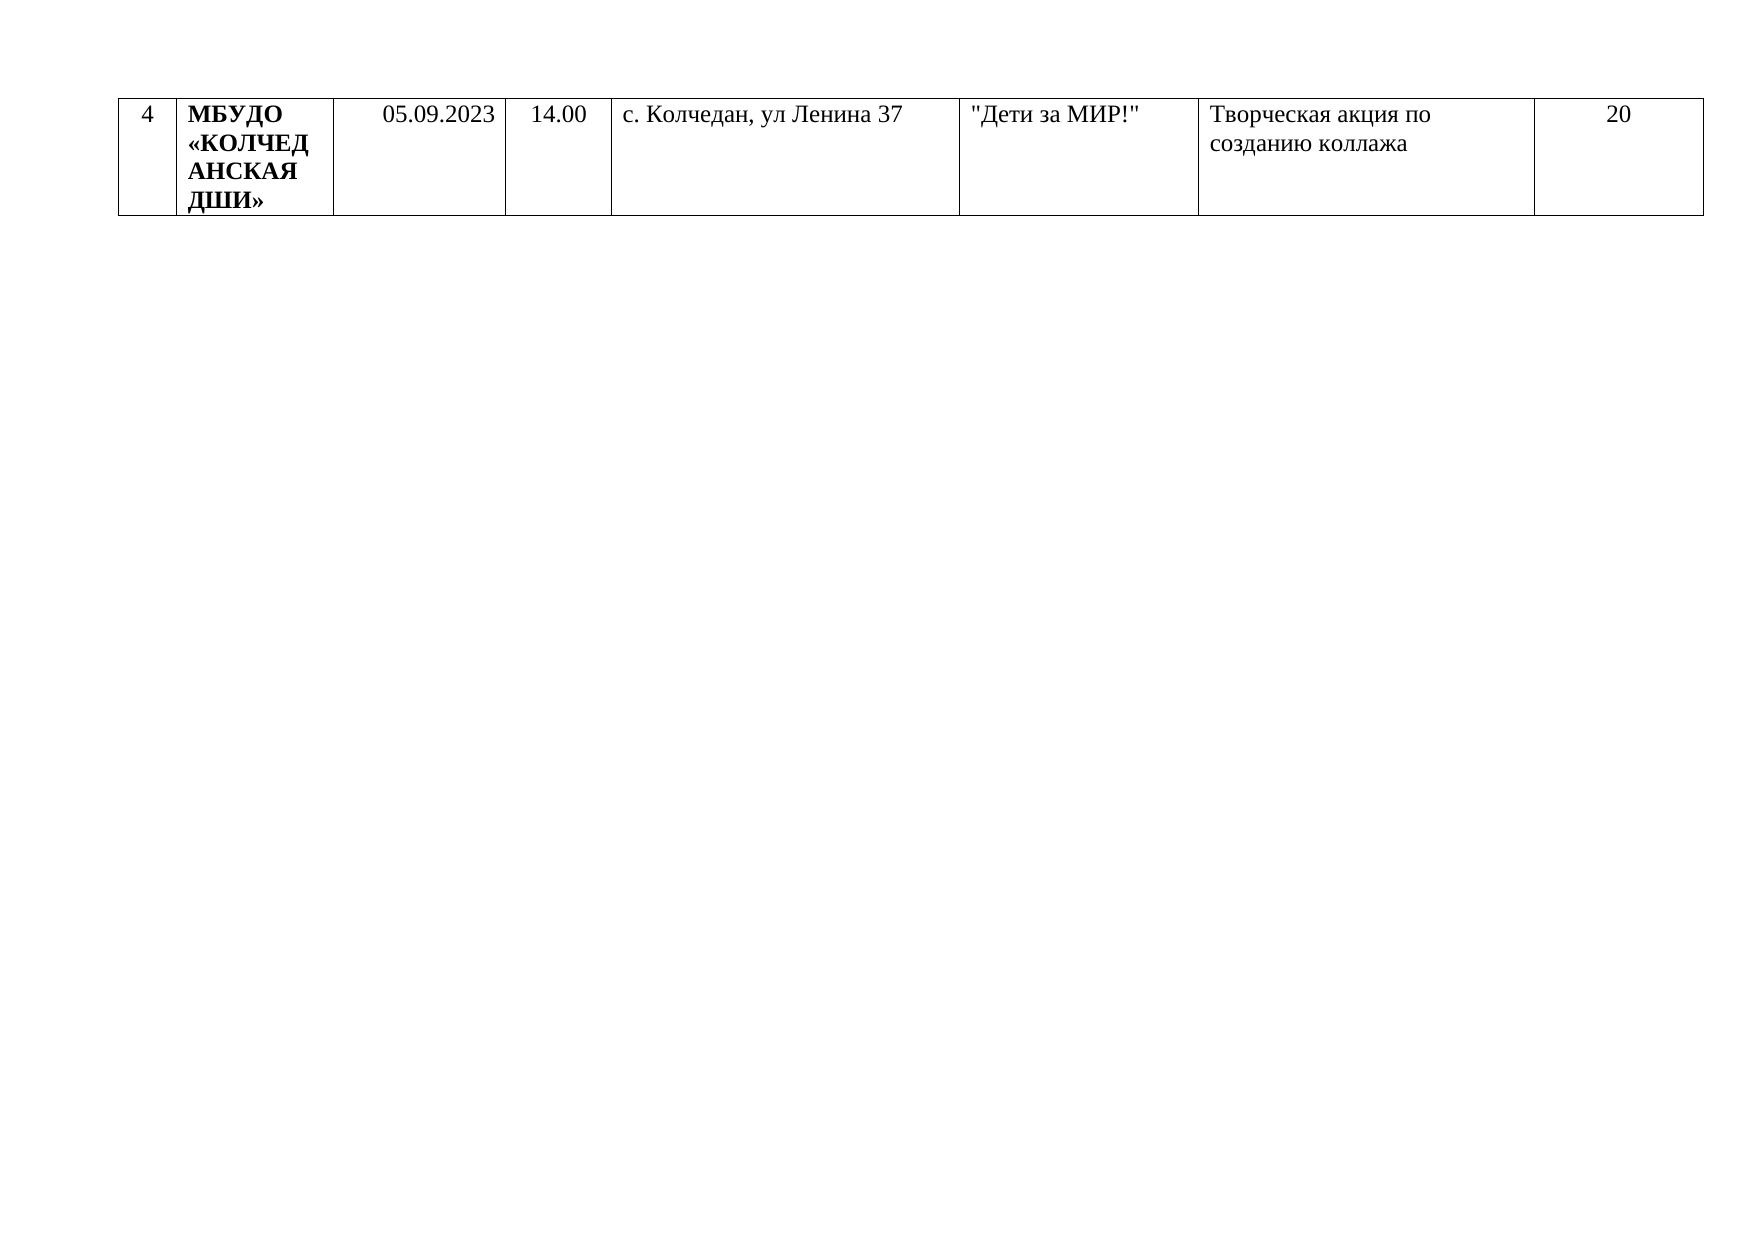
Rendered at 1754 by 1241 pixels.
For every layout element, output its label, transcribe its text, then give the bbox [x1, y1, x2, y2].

table_cell 14.00 [506, 99, 611, 215]
table_cell 20 [1535, 99, 1703, 215]
table_cell 05.09.2023 [334, 99, 505, 215]
table_cell МБУДО «КОЛЧЕДАНСКАЯ ДШИ» [177, 99, 333, 215]
table_cell с. Колчедан, ул Ленина 37 [612, 99, 959, 215]
table_cell "Дети за МИР!" [960, 99, 1198, 215]
table_cell Творческая акция по созданию коллажа [1199, 99, 1534, 215]
table_cell 4 [119, 99, 176, 215]
